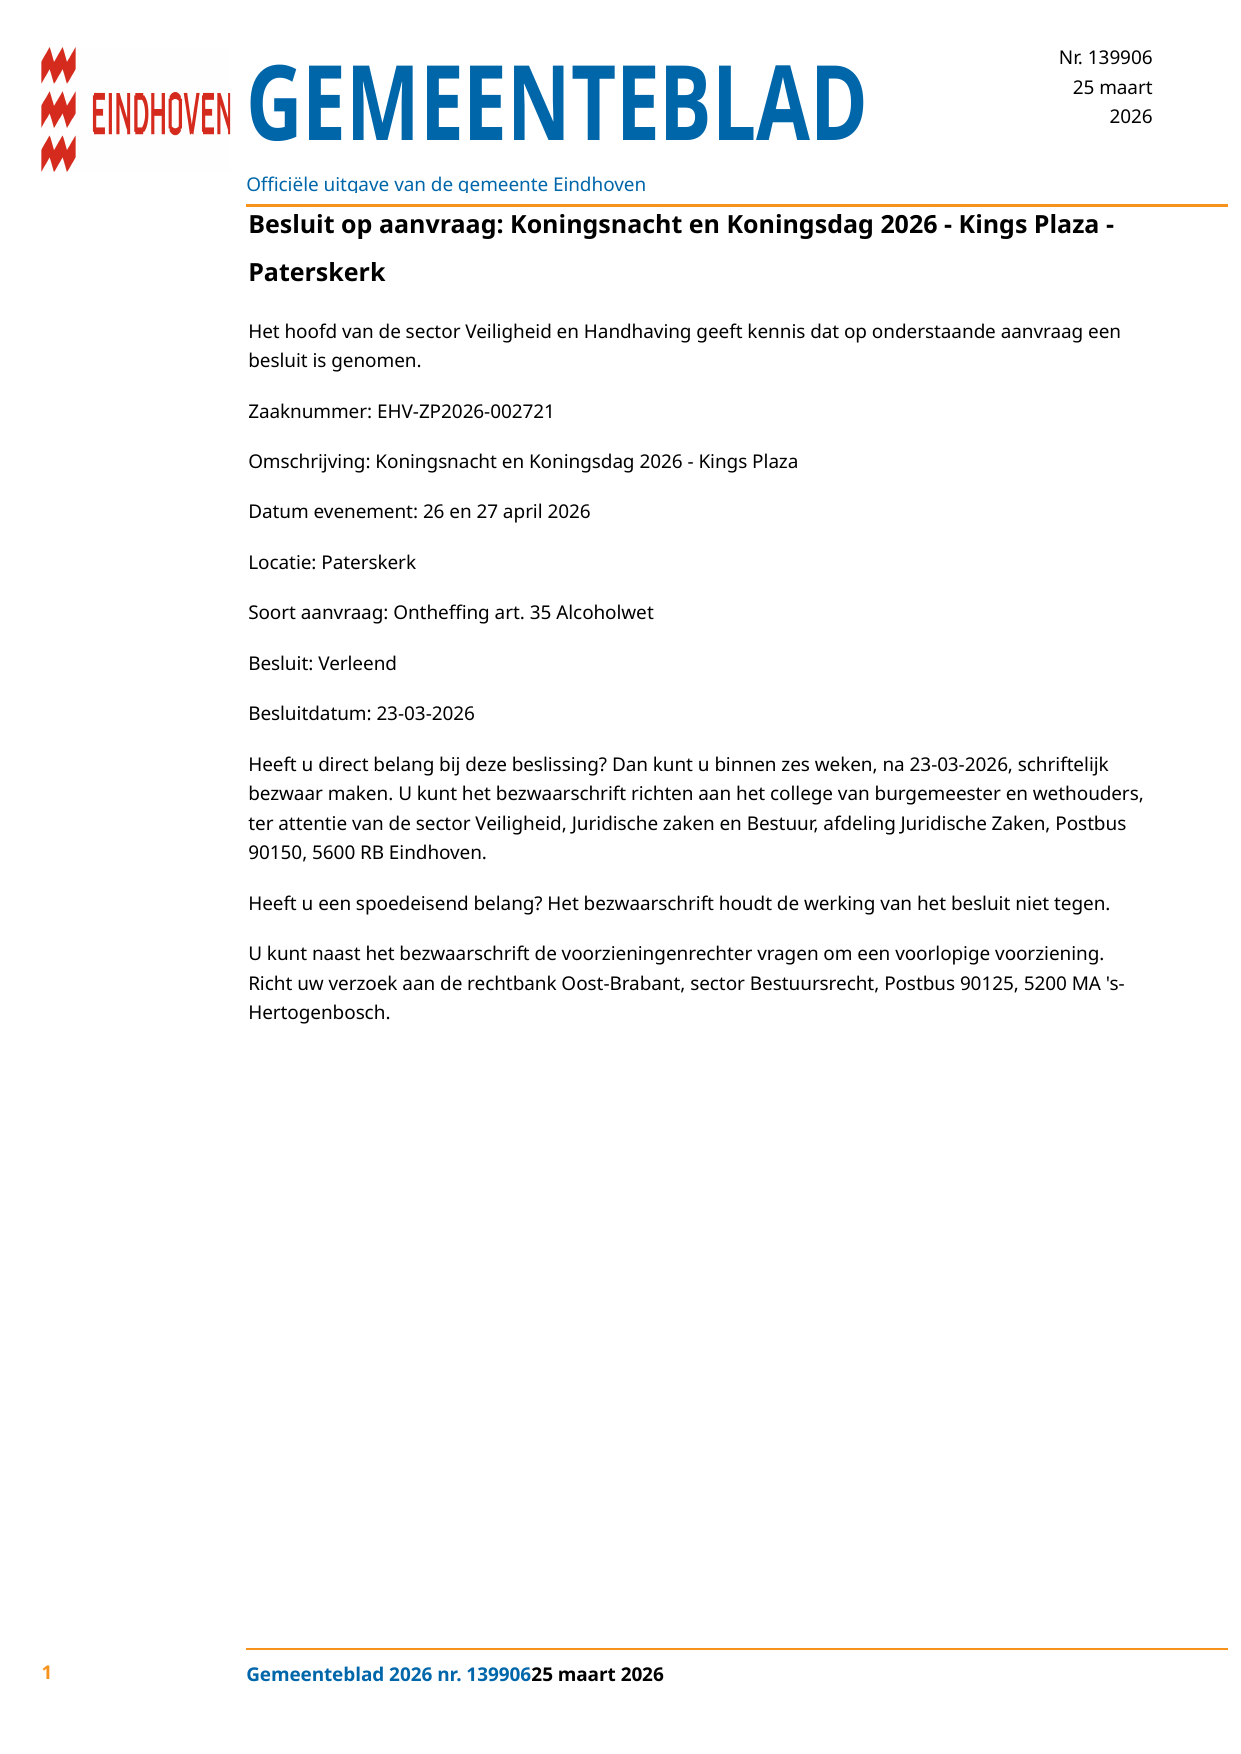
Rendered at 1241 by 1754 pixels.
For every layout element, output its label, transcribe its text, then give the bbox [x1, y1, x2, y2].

text Heeft u een spoedeisend belang? Het bezwaarschrift houdt de werking van het besluit niet tegen. [248, 890, 1152, 916]
text Besluit op aanvraag: Koningsnacht en Koningsdag 2026 - Kings Plaza - Paterskerk [248, 207, 1152, 288]
text U kunt naast het bezwaarschrift de voorzieningenrechter vragen om een voorlopige voorziening. Richt uw verzoek aan de rechtbank Oost-Brabant, sector Bestuursrecht, Postbus 90125, 5200 MA 's-Hertogenbosch. [248, 940, 1152, 1025]
text Soort aanvraag: Ontheffing art. 35 Alcoholwet [248, 599, 1152, 625]
text Besluit: Verleend [248, 650, 1152, 676]
picture [41, 47, 231, 172]
text Omschrijving: Koningsnacht en Koningsdag 2026 - Kings Plaza [248, 448, 1152, 474]
text Heeft u direct belang bij deze beslissing? Dan kunt u binnen zes weken, na 23-03-2026, schriftelijk bezwaar maken. U kunt het bezwaarschrift richten aan het college van burgemeester en wethouders, ter attentie van de sector Veiligheid, Juridische zaken en Bestuur, afdeling Juridische Zaken, Postbus 90150, 5600 RB Eindhoven. [248, 751, 1152, 865]
text Besluitdatum: 23-03-2026 [248, 700, 1152, 726]
text Het hoofd van de sector Veiligheid en Handhaving geeft kennis dat op onderstaande aanvraag een besluit is genomen. [248, 318, 1152, 373]
text Zaaknummer: EHV-ZP2026-002721 [248, 398, 1152, 424]
text Locatie: Paterskerk [248, 549, 1152, 575]
text Datum evenement: 26 en 27 april 2026 [248, 499, 1152, 524]
